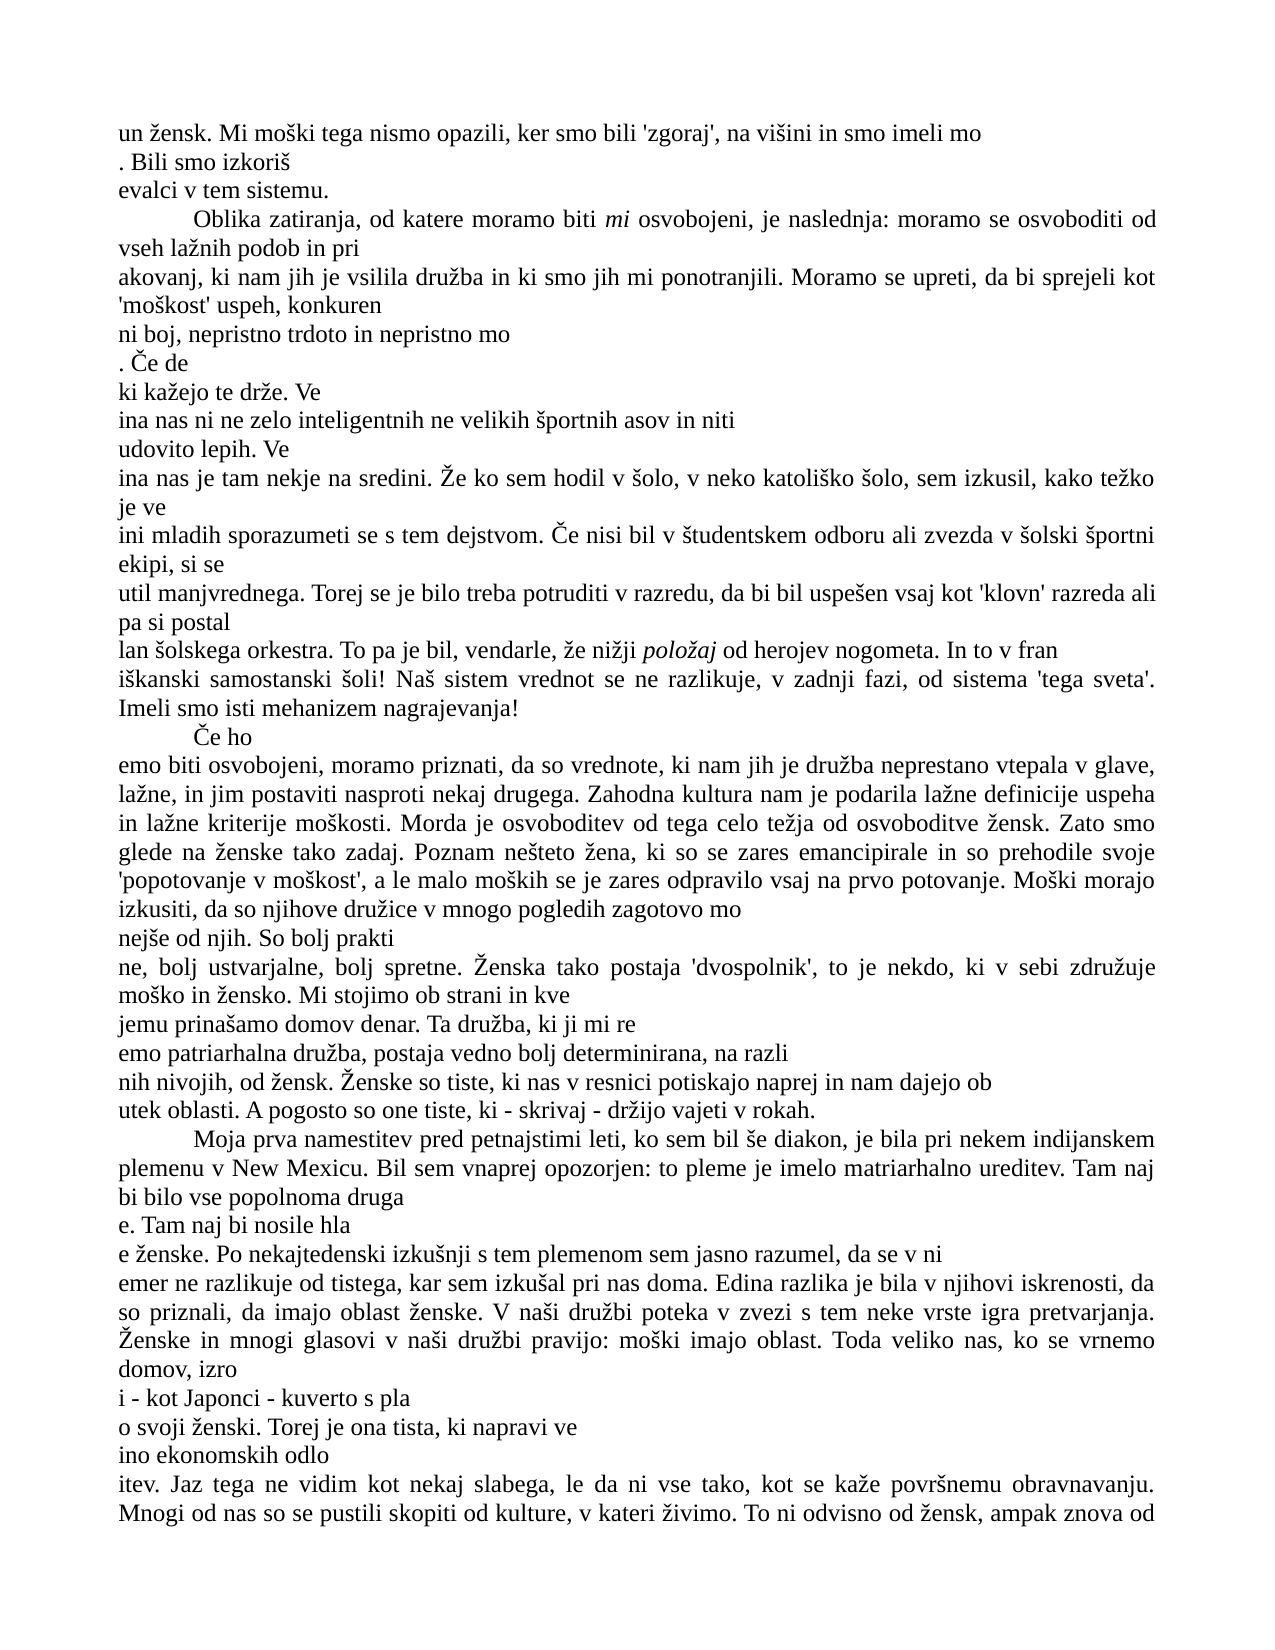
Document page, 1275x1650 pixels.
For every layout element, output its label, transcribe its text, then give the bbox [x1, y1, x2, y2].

text evalci v tem sistemu. [118, 176, 1157, 204]
text emer ne razlikuje od tistega, kar sem izkušal pri nas doma. Edina razlika je bila v njihovi iskrenosti, da so priznali, da imajo oblast ženske. V naši družbi poteka v zvezi s tem neke vrste igra pretvarjanja. Ženske in mnogi glasovi v naši družbi pravijo: moški imajo oblast. Toda veliko nas, ko se vrnemo domov, izro [118, 1268, 1157, 1383]
text lan šolskega orkestra. To pa je bil, vendarle, že nižji položaj od herojev nogometa. In to v fran [118, 636, 1157, 664]
text o svoji ženski. Torej je ona tista, ki napravi ve [118, 1412, 1157, 1441]
text itev. Jaz tega ne vidim kot nekaj slabega, le da ni vse tako, kot se kaže površnemu obravnavanju. Mnogi od nas so se pustili skopiti od kulture, v kateri živimo. To ni odvisno od žensk, ampak znova od [118, 1469, 1157, 1527]
text udovito lepih. Ve [118, 434, 1157, 463]
text util manjvrednega. Torej se je bilo treba potruditi v razredu, da bi bil uspešen vsaj kot 'klovn' razreda ali pa si postal [118, 578, 1157, 636]
text iškanski samostanski šoli! Naš sistem vrednot se ne razlikuje, v zadnji fazi, od sistema 'tega sveta'. Imeli smo isti mehanizem nagrajevanja! [118, 664, 1157, 722]
text un žensk. Mi moški tega nismo opazili, ker smo bili 'zgoraj', na višini in smo imeli mo [118, 118, 1157, 147]
text ina nas je tam nekje na sredini. Že ko sem hodil v šolo, v neko katoliško šolo, sem izkusil, kako težko je ve [118, 463, 1157, 521]
text . Bili smo izkoriš [118, 147, 1157, 176]
text nejše od njih. So bolj prakti [118, 923, 1157, 952]
text e ženske. Po nekajtedenski izkušnji s tem plemenom sem jasno razumel, da se v ni [118, 1239, 1157, 1268]
text jemu prinašamo domov denar. Ta družba, ki ji mi re [118, 1009, 1157, 1038]
text Oblika zatiranja, od katere moramo biti mi osvobojeni, je naslednja: moramo se osvoboditi od vseh lažnih podob in pri [118, 204, 1157, 262]
text ni boj, nepristno trdoto in nepristno mo [118, 319, 1157, 348]
text Moja prva namestitev pred petnajstimi leti, ko sem bil še diakon, je bila pri nekem indijanskem plemenu v New Mexicu. Bil sem vnaprej opozorjen: to pleme je imelo matriarhalno ureditev. Tam naj bi bilo vse popolnoma druga [118, 1124, 1157, 1211]
text utek oblasti. A pogosto so one tiste, ki - skrivaj - držijo vajeti v rokah. [118, 1096, 1157, 1124]
text nih nivojih, od žensk. Ženske so tiste, ki nas v resnici potiskajo naprej in nam dajejo ob [118, 1067, 1157, 1096]
text ki kažejo te drže. Ve [118, 377, 1157, 406]
text ina nas ni ne zelo inteligentnih ne velikih športnih asov in niti [118, 406, 1157, 434]
text e. Tam naj bi nosile hla [118, 1211, 1157, 1239]
text akovanj, ki nam jih je vsilila družba in ki smo jih mi ponotranjili. Moramo se upreti, da bi sprejeli kot 'moškost' uspeh, konkuren [118, 262, 1157, 319]
text emo biti osvobojeni, moramo priznati, da so vrednote, ki nam jih je družba neprestano vtepala v glave, lažne, in jim postaviti nasproti nekaj drugega. Zahodna kultura nam je podarila lažne definicije uspeha in lažne kriterije moškosti. Morda je osvoboditev od tega celo težja od osvoboditve žensk. Zato smo glede na ženske tako zadaj. Poznam nešteto žena, ki so se zares emancipirale in so prehodile svoje 'popotovanje v moškost', a le malo moških se je zares odpravilo vsaj na prvo potovanje. Moški morajo izkusiti, da so njihove družice v mnogo pogledih zagotovo mo [118, 751, 1157, 923]
text emo patriarhalna družba, postaja vedno bolj determinirana, na razli [118, 1038, 1157, 1067]
text ini mladih sporazumeti se s tem dejstvom. Če nisi bil v študentskem odboru ali zvezda v šolski športni ekipi, si se [118, 521, 1157, 578]
text . Če de [118, 348, 1157, 377]
text i - kot Japonci - kuverto s pla [118, 1383, 1157, 1412]
text ino ekonomskih odlo [118, 1441, 1157, 1469]
text Če ho [118, 722, 1157, 751]
text ne, bolj ustvarjalne, bolj spretne. Ženska tako postaja 'dvospolnik', to je nekdo, ki v sebi združuje moško in žensko. Mi stojimo ob strani in kve [118, 952, 1157, 1009]
